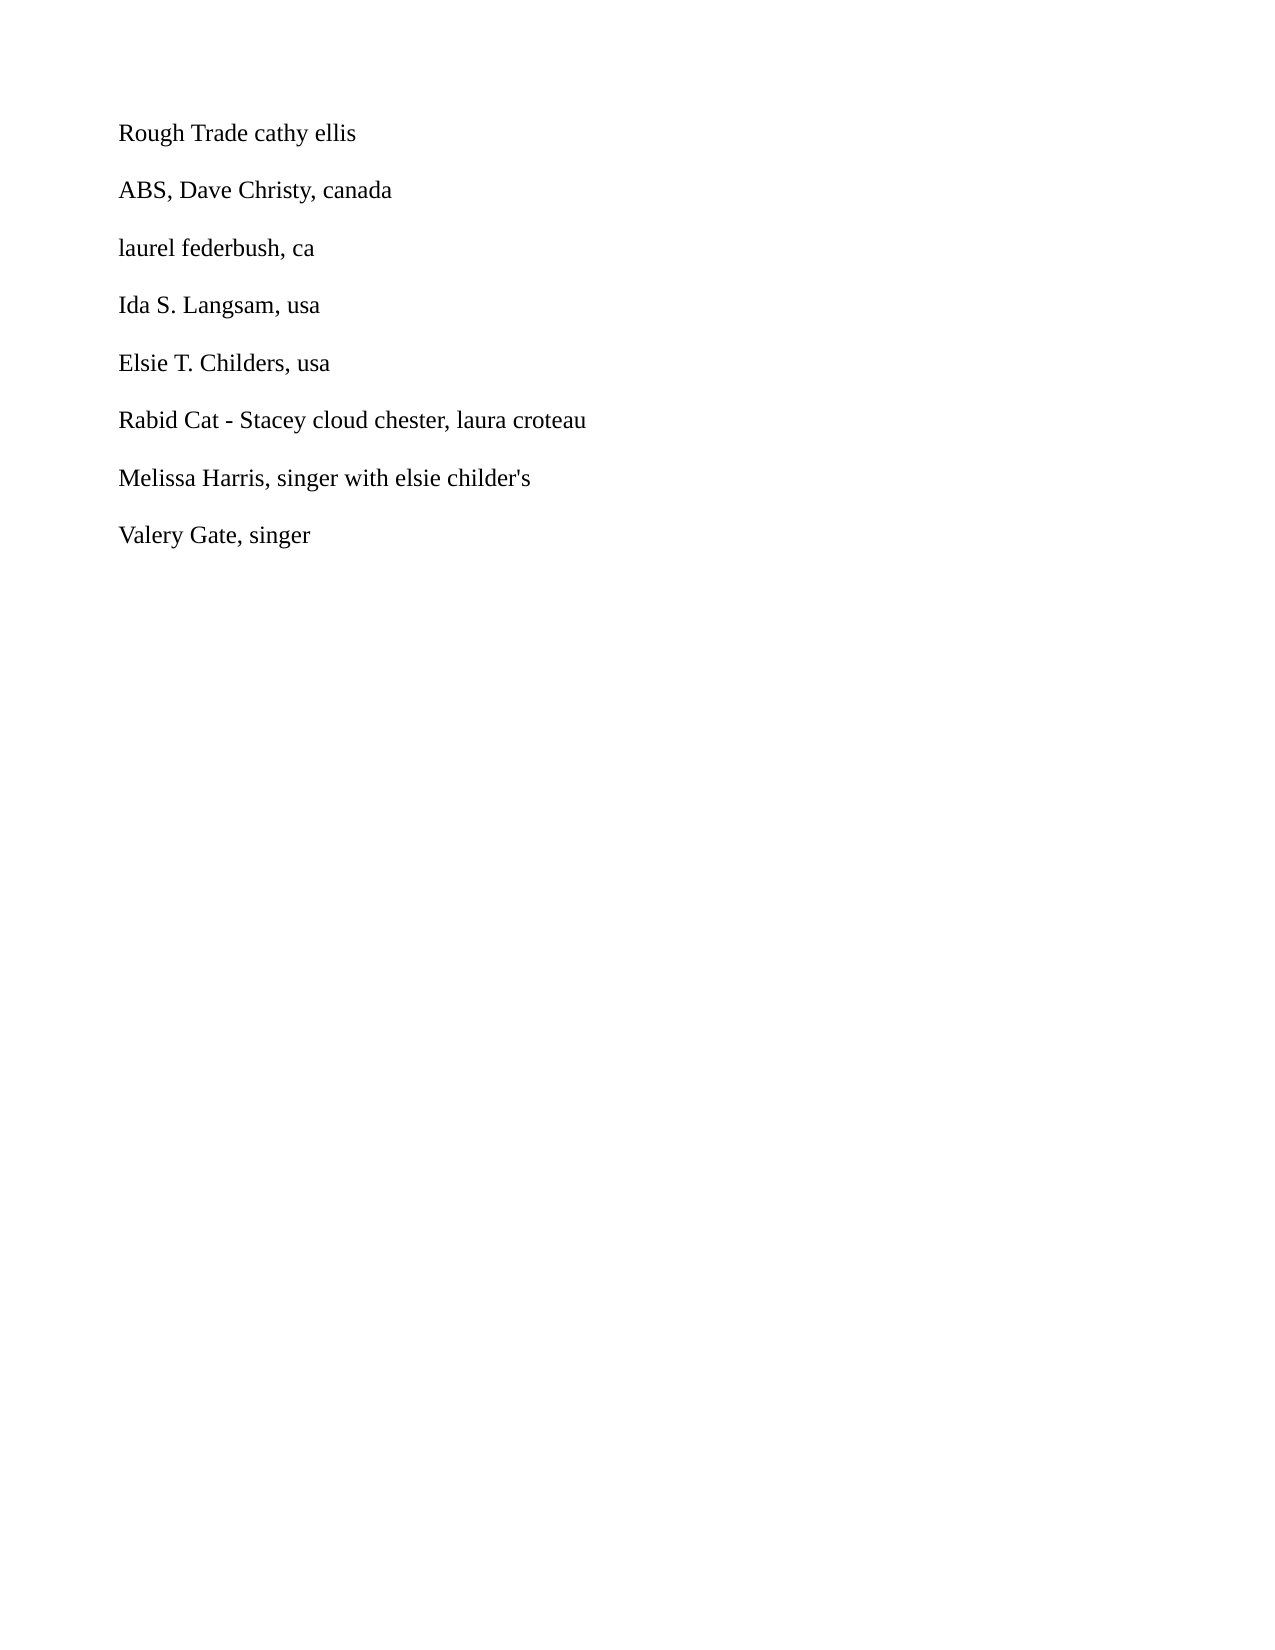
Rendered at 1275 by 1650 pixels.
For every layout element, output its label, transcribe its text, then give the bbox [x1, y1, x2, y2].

text Elsie T. Childers, usa [118, 348, 1157, 377]
text Rough Trade cathy ellis [118, 118, 1157, 147]
text Ida S. Langsam, usa [118, 291, 1157, 319]
text Valery Gate, singer [118, 521, 1157, 549]
text Rabid Cat - Stacey cloud chester, laura croteau [118, 406, 1157, 434]
text ABS, Dave Christy, canada [118, 176, 1157, 204]
text Melissa Harris, singer with elsie childer's [118, 463, 1157, 492]
text laurel federbush, ca [118, 233, 1157, 262]
